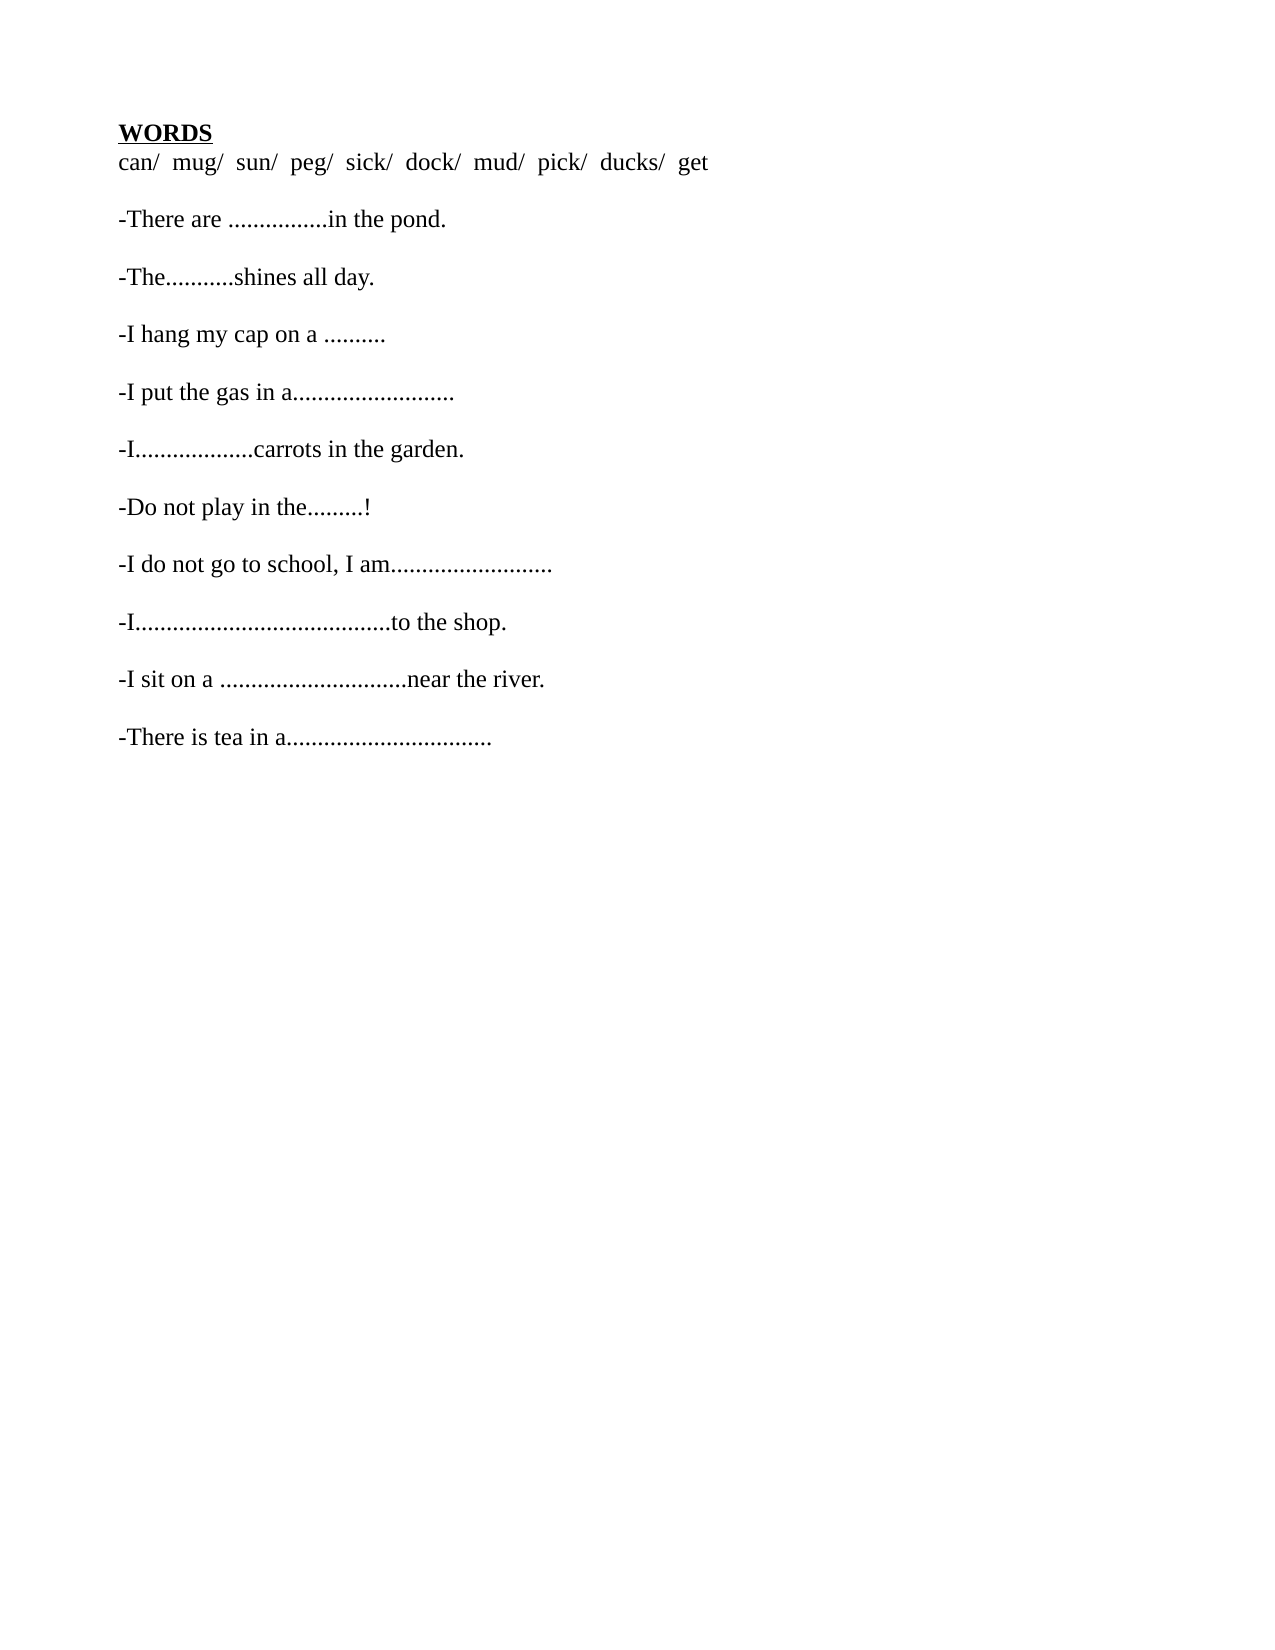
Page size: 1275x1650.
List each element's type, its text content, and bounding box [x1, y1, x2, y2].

text WORDS [118, 118, 1157, 147]
text -I put the gas in a.......................... [118, 377, 1157, 406]
text -I hang my cap on a .......... [118, 319, 1157, 348]
text -I.........................................to the shop. [118, 607, 1157, 636]
text -I...................carrots in the garden. [118, 434, 1157, 463]
text -There is tea in a................................. [118, 722, 1157, 751]
text -I do not go to school, I am.......................... [118, 549, 1157, 578]
text can/ mug/ sun/ peg/ sick/ dock/ mud/ pick/ ducks/ get [118, 147, 1157, 176]
text -The...........shines all day. [118, 262, 1157, 291]
text -Do not play in the.........! [118, 492, 1157, 521]
text -I sit on a ..............................near the river. [118, 664, 1157, 693]
text -There are ................in the pond. [118, 204, 1157, 233]
